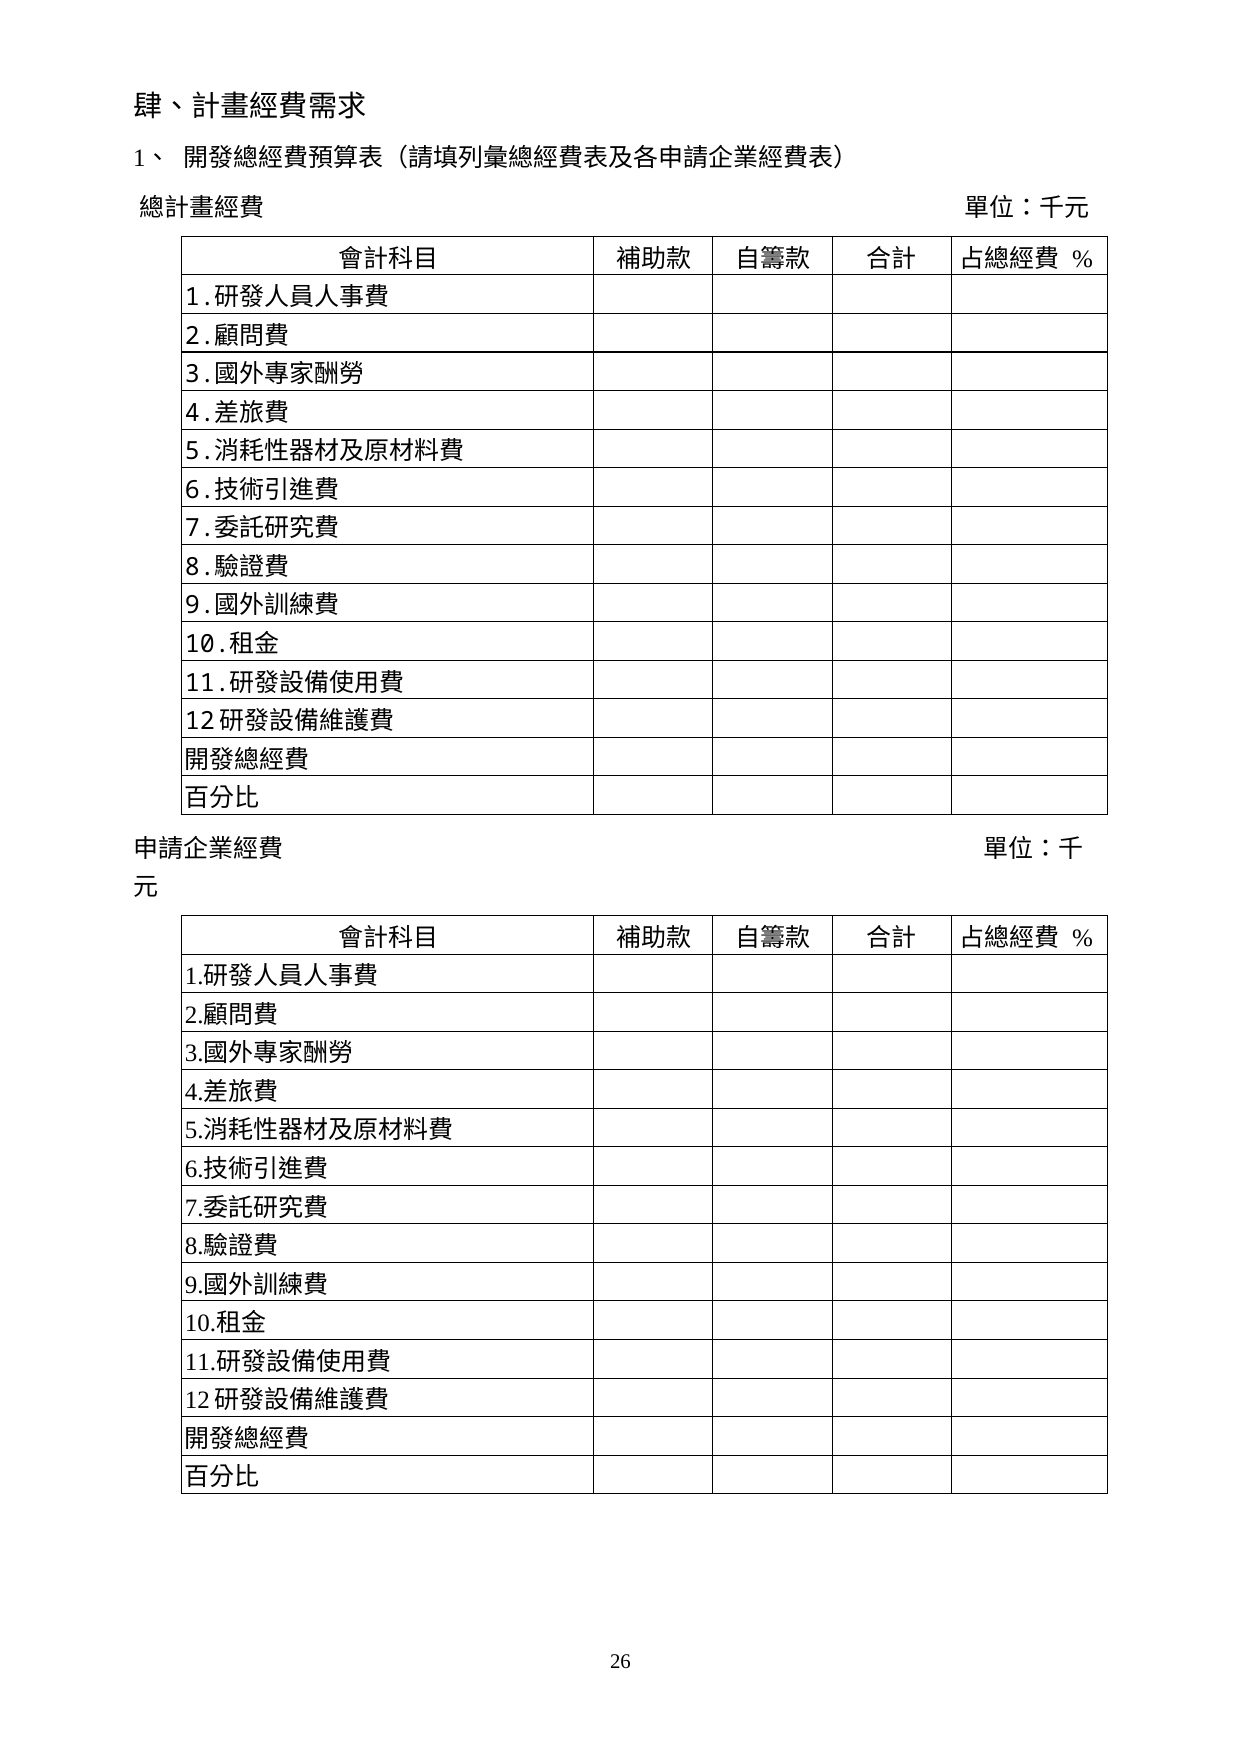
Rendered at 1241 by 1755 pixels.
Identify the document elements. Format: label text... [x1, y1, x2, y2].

table_cell [952, 955, 1107, 992]
table_cell [713, 993, 832, 1031]
table_cell [952, 430, 1107, 467]
table_cell 9.國外訓練費 [182, 1263, 593, 1300]
table_cell 10.租金 [182, 1301, 593, 1339]
table_cell 11.研發設備使用費 [182, 661, 593, 698]
table_cell [713, 699, 832, 737]
table_cell [952, 622, 1107, 660]
table_cell [952, 584, 1107, 621]
table_cell [833, 507, 951, 544]
table_cell [594, 507, 712, 544]
table_cell [833, 993, 951, 1031]
table_cell 7.委託研究費 [182, 1186, 593, 1223]
table_cell [952, 1224, 1107, 1262]
table_cell 8.驗證費 [182, 1224, 593, 1262]
table_cell [952, 993, 1107, 1031]
table_cell [952, 1340, 1107, 1377]
table_cell [833, 699, 951, 737]
table_cell [713, 391, 832, 428]
table_cell 4.差旅費 [182, 1070, 593, 1108]
table_cell [594, 776, 712, 814]
table_cell [594, 275, 712, 313]
table_header 會計科目 [182, 237, 593, 274]
table_cell [594, 622, 712, 660]
table_cell 9.國外訓練費 [182, 584, 593, 621]
table_cell [594, 993, 712, 1031]
table_header 自籌款 [713, 237, 832, 274]
table_cell [713, 955, 832, 992]
table_cell [833, 1379, 951, 1416]
table_cell [833, 1070, 951, 1108]
table_cell [594, 1340, 712, 1377]
table_cell [713, 1340, 832, 1377]
table_cell [833, 622, 951, 660]
table_cell [594, 1070, 712, 1108]
table_cell [594, 1456, 712, 1493]
table_cell [594, 584, 712, 621]
table_cell [952, 353, 1107, 390]
table_cell [833, 1186, 951, 1223]
table_cell 6.技術引進費 [182, 1147, 593, 1185]
table_cell [833, 661, 951, 698]
text 總計畫經費 單位：千元 [133, 186, 1107, 223]
table_cell [952, 1379, 1107, 1416]
table_cell [833, 275, 951, 313]
table_cell [952, 1186, 1107, 1223]
table_cell [833, 1263, 951, 1300]
table_cell [952, 1456, 1107, 1493]
table_cell [594, 1379, 712, 1416]
table_cell [594, 353, 712, 390]
table_cell [833, 353, 951, 390]
table_cell [713, 1186, 832, 1223]
table_cell 10.租金 [182, 622, 593, 660]
table_cell 1.研發人員人事費 [182, 955, 593, 992]
table_cell [952, 545, 1107, 583]
table_cell [952, 1147, 1107, 1185]
table_cell [833, 545, 951, 583]
table_cell 11.研發設備使用費 [182, 1340, 593, 1377]
table_header 合計 [833, 916, 951, 953]
table_cell [594, 699, 712, 737]
table_cell [713, 314, 832, 351]
table_cell [713, 1263, 832, 1300]
table_cell 3.國外專家酬勞 [182, 1032, 593, 1069]
table_cell [833, 1417, 951, 1454]
text 申請企業經費 單位：千元 [133, 827, 1107, 902]
table_cell 5.消耗性器材及原材料費 [182, 430, 593, 467]
table_cell [952, 507, 1107, 544]
table_cell [713, 1070, 832, 1108]
table_cell [952, 661, 1107, 698]
table_cell [594, 1032, 712, 1069]
table_cell 開發總經費 [182, 1417, 593, 1454]
table_cell 百分比 [182, 1456, 593, 1493]
table_cell 1.研發人員人事費 [182, 275, 593, 313]
table_cell [952, 1070, 1107, 1108]
table_cell [833, 1456, 951, 1493]
table_cell [594, 1417, 712, 1454]
table_cell [713, 1224, 832, 1262]
table_cell [833, 468, 951, 506]
table_header 占總經費 % [952, 237, 1107, 274]
table_cell [833, 955, 951, 992]
table_cell 12研發設備維護費 [182, 1379, 593, 1416]
table_cell [713, 584, 832, 621]
table_cell [594, 1224, 712, 1262]
table_cell [833, 1224, 951, 1262]
table_cell [833, 1340, 951, 1377]
table_cell 5.消耗性器材及原材料費 [182, 1109, 593, 1146]
table_cell [833, 1109, 951, 1146]
table_cell 2.顧問費 [182, 993, 593, 1031]
table_cell 8.驗證費 [182, 545, 593, 583]
table_header 會計科目 [182, 916, 593, 953]
table_cell 百分比 [182, 776, 593, 814]
table_cell [713, 1379, 832, 1416]
table_cell [952, 1263, 1107, 1300]
table_header 合計 [833, 237, 951, 274]
table_cell [952, 1032, 1107, 1069]
table_cell [833, 430, 951, 467]
table_cell [952, 1301, 1107, 1339]
table_cell [713, 738, 832, 775]
table_cell [713, 622, 832, 660]
text 肆、計畫經費需求 [133, 82, 1107, 124]
table_cell [594, 545, 712, 583]
table_cell [594, 661, 712, 698]
table_cell [833, 391, 951, 428]
table_cell [952, 275, 1107, 313]
table_cell [952, 699, 1107, 737]
table_cell [713, 507, 832, 544]
table_cell [713, 1301, 832, 1339]
table_cell [833, 314, 951, 351]
table_cell [833, 584, 951, 621]
table_header 自籌款 [713, 916, 832, 953]
table_cell 12研發設備維護費 [182, 699, 593, 737]
table_cell [833, 738, 951, 775]
table_cell [713, 1147, 832, 1185]
table_cell [833, 1147, 951, 1185]
table_cell [713, 430, 832, 467]
table_cell 2.顧問費 [182, 314, 593, 351]
table_cell [713, 468, 832, 506]
table_cell 開發總經費 [182, 738, 593, 775]
table_cell [952, 1417, 1107, 1454]
table_cell [713, 776, 832, 814]
table_cell [594, 738, 712, 775]
table_cell [594, 1109, 712, 1146]
table_cell [713, 1109, 832, 1146]
table_cell [952, 738, 1107, 775]
table_cell [952, 468, 1107, 506]
table_cell [594, 1263, 712, 1300]
table_cell 3.國外專家酬勞 [182, 353, 593, 390]
table_cell [833, 776, 951, 814]
table_cell [952, 776, 1107, 814]
table_header 補助款 [594, 916, 712, 953]
table_cell [952, 1109, 1107, 1146]
table_cell [594, 430, 712, 467]
table_cell 6.技術引進費 [182, 468, 593, 506]
table_cell [594, 314, 712, 351]
table_cell 7.委託研究費 [182, 507, 593, 544]
table_cell [713, 1032, 832, 1069]
table_cell [952, 314, 1107, 351]
table_cell [594, 955, 712, 992]
table_cell [952, 391, 1107, 428]
table_cell [594, 468, 712, 506]
table_cell [594, 391, 712, 428]
table_cell 4.差旅費 [182, 391, 593, 428]
table_cell [594, 1301, 712, 1339]
table_cell [594, 1147, 712, 1185]
table_cell [713, 353, 832, 390]
table_cell [713, 661, 832, 698]
table_header 補助款 [594, 237, 712, 274]
table_cell [594, 1186, 712, 1223]
table_cell [713, 1456, 832, 1493]
table_cell [713, 275, 832, 313]
table_cell [833, 1032, 951, 1069]
table_cell [833, 1301, 951, 1339]
table_cell [713, 545, 832, 583]
list 開發總經費預算表（請填列彙總經費表及各申請企業經費表） [133, 137, 1107, 173]
table_cell [713, 1417, 832, 1454]
table_header 占總經費 % [952, 916, 1107, 953]
